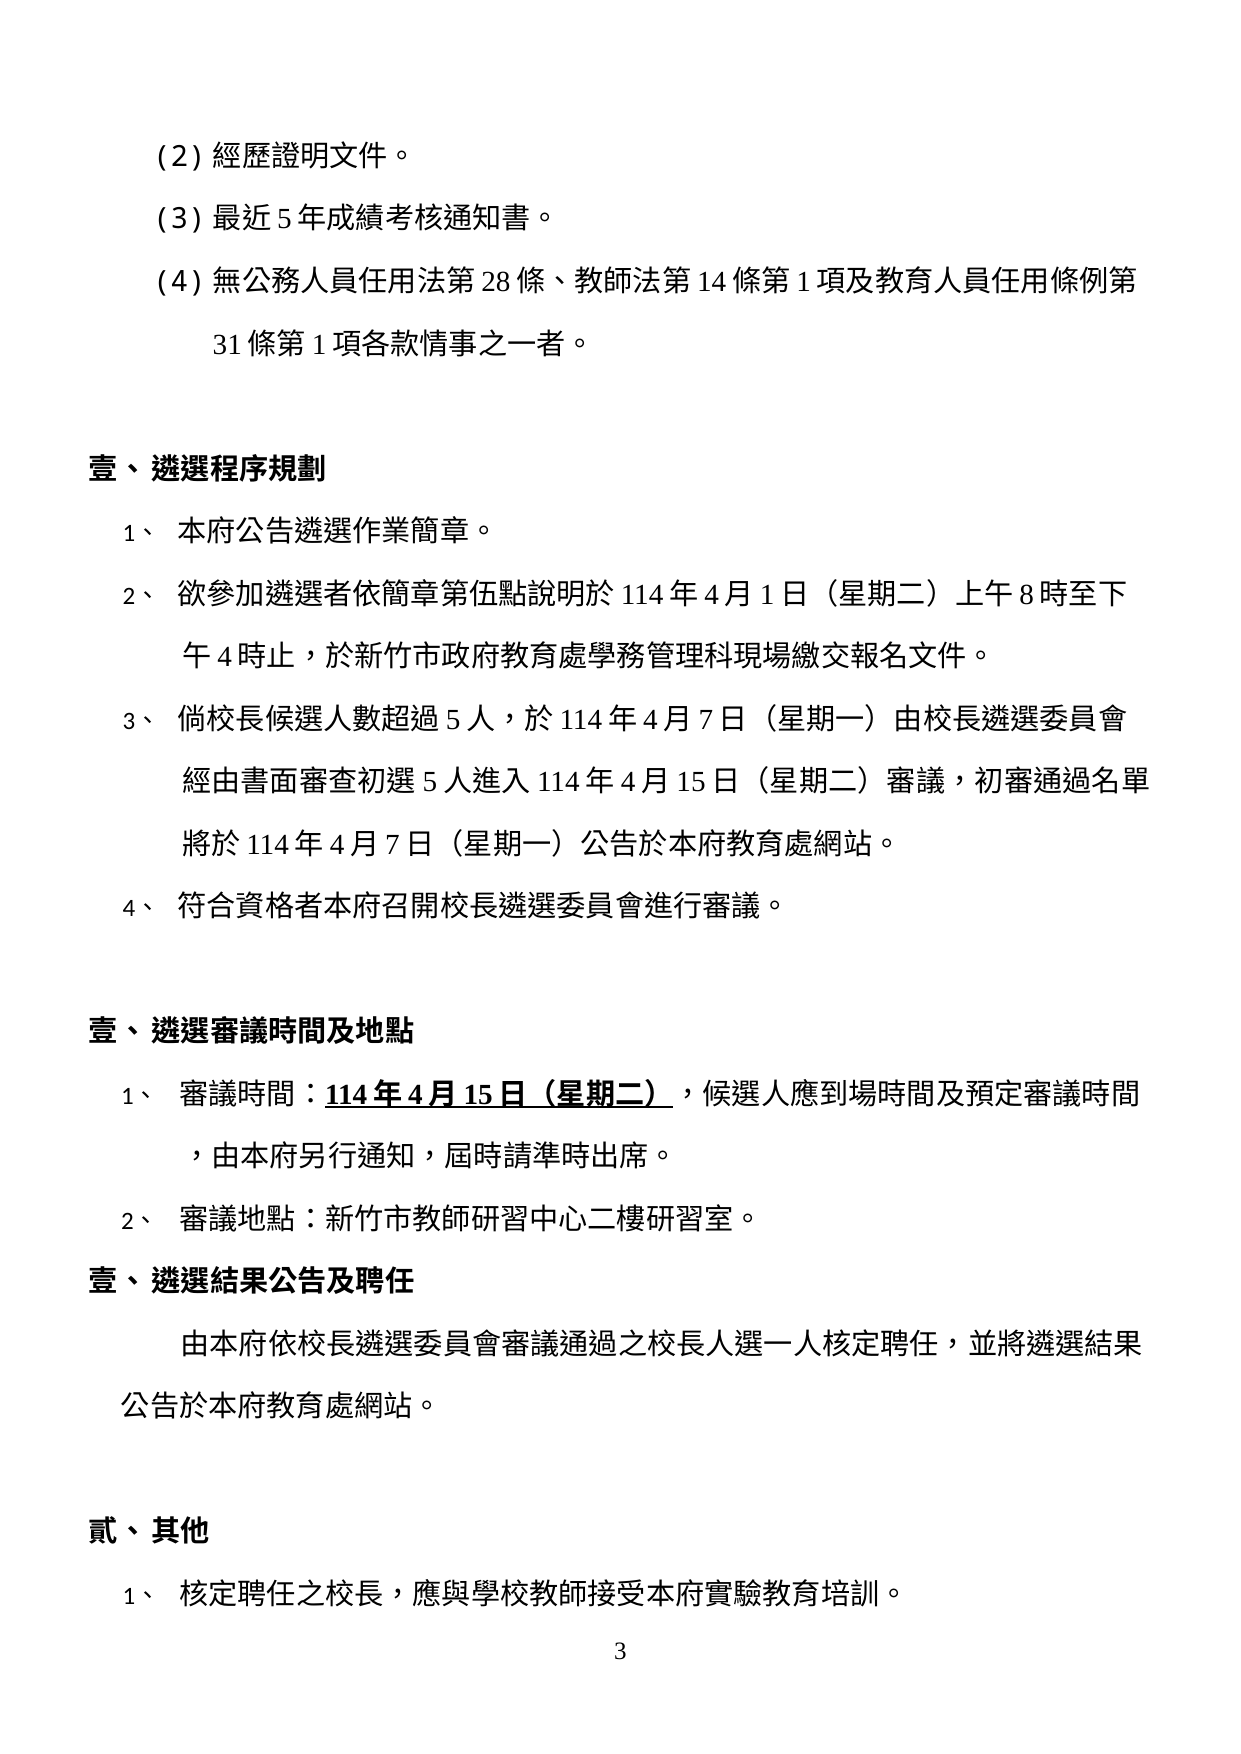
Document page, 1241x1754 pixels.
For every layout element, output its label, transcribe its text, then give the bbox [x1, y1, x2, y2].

list 無公務人員任用法第28條、教師法第14條第1項及教育人員任用條例第 [153, 237, 1152, 300]
list 本府公告遴選作業簡章。 [122, 487, 1152, 550]
list 倘校長候選人數超過5人，於114年4月7日（星期一）由校長遴選委員會 [122, 675, 1152, 737]
list 審議時間：114年4月15日（星期二），候選人應到場時間及預定審議時間 [121, 1050, 1152, 1112]
list 符合資格者本府召開校長遴選委員會進行審議。 [122, 862, 1152, 925]
text 午4時止，於新竹市政府教育處學務管理科現場繳交報名文件。 [182, 612, 1152, 675]
list 最近5年成績考核通知書。 [153, 175, 1152, 237]
text ，由本府另行通知，屆時請準時出席。 [182, 1112, 1152, 1175]
list 審議地點：新竹市教師研習中心二樓研習室。 [121, 1175, 1152, 1237]
list 遴選審議時間及地點 [89, 987, 1152, 1050]
list 核定聘任之校長，應與學校教師接受本府實驗教育培訓。 [122, 1550, 1152, 1612]
list 遴選結果公告及聘任 [89, 1237, 1152, 1300]
list 遴選程序規劃 [89, 425, 1152, 487]
text 31條第1項各款情事之一者。 [212, 300, 1152, 362]
text 由本府依校長遴選委員會審議通過之校長人選一人核定聘任，並將遴選結果公告於本府教育處網站。 [121, 1300, 1152, 1425]
list 經歷證明文件。 [153, 112, 1152, 175]
list 其他 [89, 1487, 1152, 1550]
list 欲參加遴選者依簡章第伍點說明於114年4月1日（星期二）上午8時至下 [122, 550, 1152, 612]
text 經由書面審查初選5人進入114年4月15日（星期二）審議，初審通過名單將於114年4月7日（星期一）公告於本府教育處網站。 [182, 737, 1152, 862]
